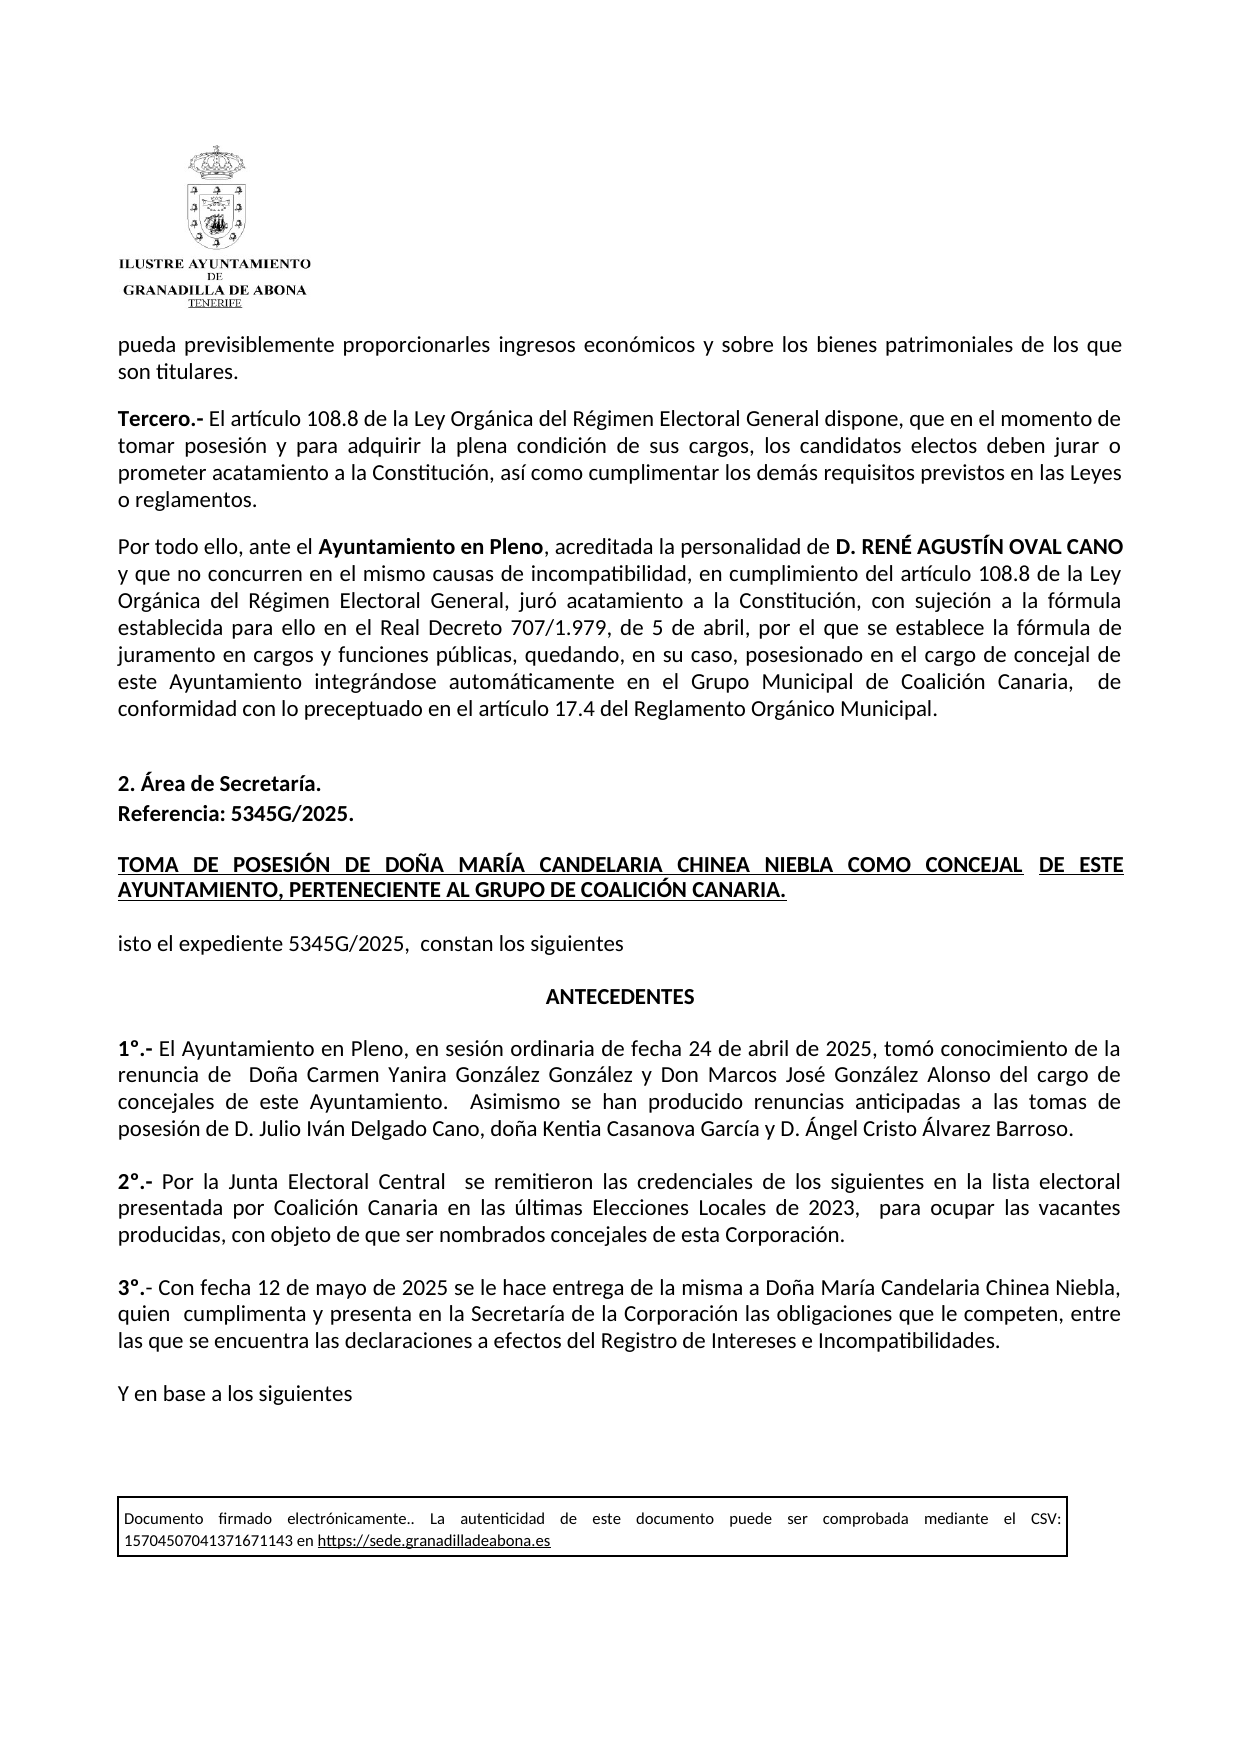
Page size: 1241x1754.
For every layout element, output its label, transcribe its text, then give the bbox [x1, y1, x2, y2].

text 2. Área de Secretaría. [118, 769, 470, 797]
text Por todo ello, ante el Ayuntamiento en Pleno, acreditada la personalidad de D. RENÉ AGUSTÍN OVAL CANO y que no concurren en el mismo causas de incompatibilidad, en cumplimiento del artículo 108.8 de la Ley Orgánica del Régimen Electoral General, juró acatamiento a la Constitución, con sujeción a la fórmula establecida para ello en el Real Decreto 707/1.979, de 5 de abril, por el que se establece la fórmula de juramento en cargos y funciones públicas, quedando, en su caso, posesionado en el cargo de concejal de este Ayuntamiento integrándose automáticamente en el Grupo Municipal de Coalición Canaria, de conformidad con lo preceptuado en el artículo 17.4 del Reglamento Orgánico Municipal. [118, 533, 1124, 722]
text Y en base a los siguientes [118, 1380, 1124, 1407]
text Referencia: 5345G/2025. [118, 799, 470, 827]
text 2º.- Por la Junta Electoral Central se remitieron las credenciales de los siguientes en la lista electoral presentada por Coalición Canaria en las últimas Elecciones Locales de 2023, para ocupar las vacantes producidas, con objeto de que ser nombrados concejales de esta Corporación. [118, 1168, 1124, 1248]
subtitle ANTECEDENTES [118, 982, 1122, 1010]
text Tercero.- El artículo 108.8 de la Ley Orgánica del Régimen Electoral General dispone, que en el momento de tomar posesión y para adquirir la plena condición de sus cargos, los candidatos electos deben jurar o prometer acatamiento a la Constitución, así como cumplimentar los demás requisitos previstos en las Leyes o reglamentos. [118, 405, 1124, 513]
text 3º.- Con fecha 12 de mayo de 2025 se le hace entrega de la misma a Doña María Candelaria Chinea Niebla, quien cumplimenta y presenta en la Secretaría de la Corporación las obligaciones que le competen, entre las que se encuentra las declaraciones a efectos del Registro de Intereses e Incompatibilidades. [118, 1274, 1124, 1354]
text pueda previsiblemente proporcionarles ingresos económicos y sobre los bienes patrimoniales de los que son titulares. [118, 331, 1124, 385]
text 1º.- El Ayuntamiento en Pleno, en sesión ordinaria de fecha 24 de abril de 2025, tomó conocimiento de la renuncia de Doña Carmen Yanira González González y Don Marcos José González Alonso del cargo de concejales de este Ayuntamiento. Asimismo se han producido renuncias anticipadas a las tomas de posesión de D. Julio Iván Delgado Cano, doña Kentia Casanova García y D. Ángel Cristo Álvarez Barroso. [118, 1034, 1124, 1142]
text TOMA DE POSESIÓN DE DOÑA MARÍA CANDELARIA CHINEA NIEBLA COMO CONCEJAL DE ESTE AYUNTAMIENTO, PERTENECIENTE AL GRUPO DE COALICIÓN CANARIA. [118, 851, 1124, 904]
text isto el expediente 5345G/2025, constan los siguientes [118, 930, 1124, 957]
